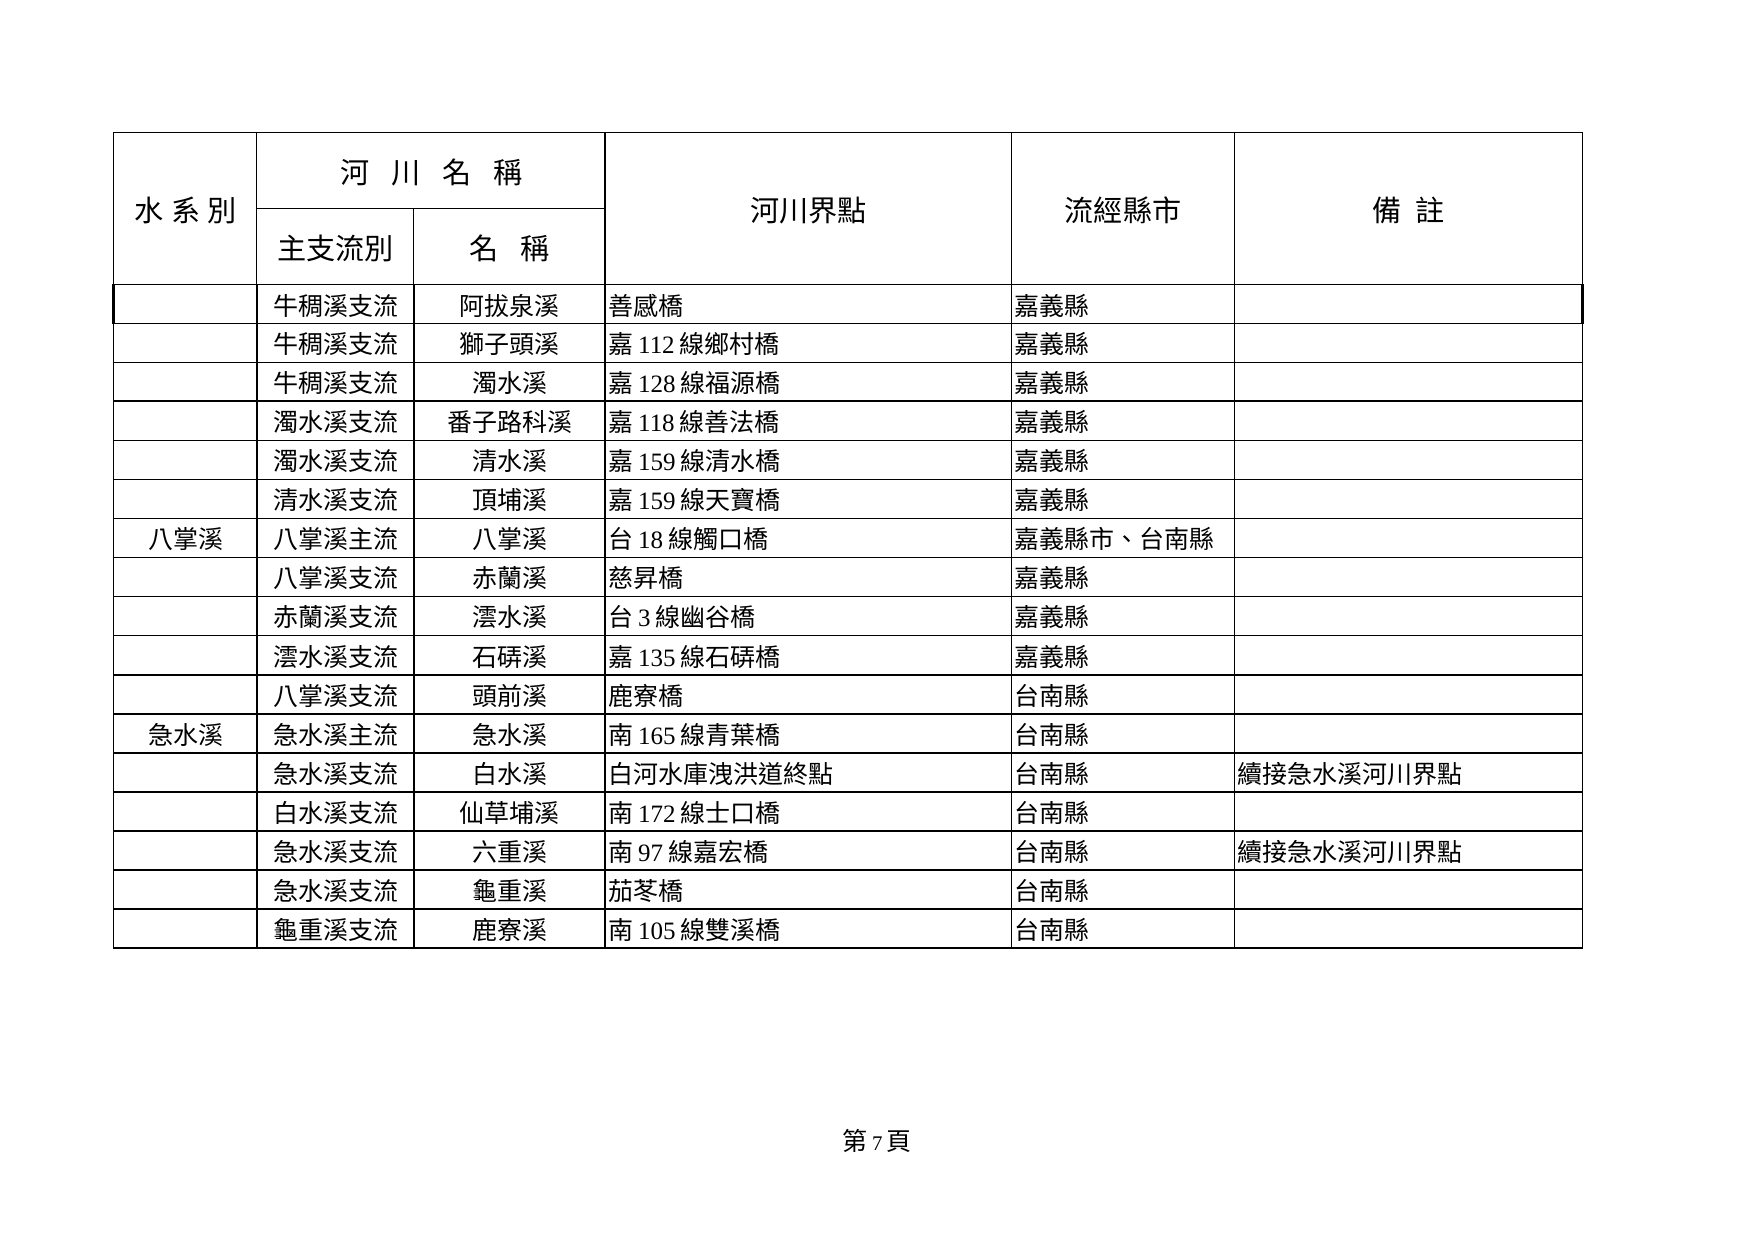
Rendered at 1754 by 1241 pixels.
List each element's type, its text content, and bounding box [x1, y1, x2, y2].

table_cell 八掌溪支流 [258, 676, 413, 713]
table_cell 善感橋 [606, 285, 1011, 323]
table_cell 台南縣 [1012, 910, 1234, 947]
table_cell 鹿寮溪 [415, 910, 604, 947]
table_cell 續接急水溪河川界點 [1235, 754, 1582, 791]
table_cell 嘉128線福源橋 [606, 363, 1011, 400]
table_cell 台南縣 [1012, 793, 1234, 830]
table_cell 八掌溪主流 [258, 519, 413, 557]
table_cell 台3線幽谷橋 [606, 597, 1011, 635]
table_cell [115, 285, 256, 323]
table_cell [114, 754, 256, 791]
table_cell [1235, 363, 1582, 400]
table_cell 牛稠溪支流 [258, 324, 413, 361]
table_cell 慈昇橋 [606, 558, 1011, 596]
table_cell [1235, 871, 1582, 908]
table_cell [114, 636, 256, 674]
table_cell [114, 480, 256, 518]
table_cell 續接急水溪河川界點 [1235, 832, 1582, 869]
table_cell 八掌溪 [415, 519, 604, 557]
table_cell 龜重溪 [415, 871, 604, 908]
table_header 水 系 別 [114, 133, 256, 284]
table_cell 嘉135線石硦橋 [606, 636, 1011, 674]
table_cell 白河水庫洩洪道終點 [606, 754, 1011, 791]
table_cell 南165線青葉橋 [606, 715, 1011, 752]
table_cell 鹿寮橋 [606, 676, 1011, 713]
table_cell 名 稱 [414, 209, 604, 284]
table_cell 嘉義縣 [1012, 558, 1234, 596]
table_cell 頂埔溪 [415, 480, 604, 518]
table_cell 赤蘭溪 [415, 558, 604, 596]
table_cell 嘉112線鄉村橋 [606, 324, 1011, 361]
table_cell [1235, 519, 1582, 557]
table_cell 仙草埔溪 [415, 793, 604, 830]
table_cell 赤蘭溪支流 [258, 597, 413, 635]
table_cell 白水溪支流 [258, 793, 413, 830]
table_cell 嘉義縣 [1012, 597, 1234, 635]
table_cell [1235, 480, 1582, 518]
table_cell 主支流別 [257, 209, 413, 284]
table_cell [1235, 597, 1582, 635]
table_cell 台南縣 [1012, 832, 1234, 869]
table_cell [1235, 793, 1582, 830]
table_cell 牛稠溪支流 [258, 363, 413, 400]
table_cell [114, 441, 256, 478]
table_cell [114, 597, 256, 635]
table_cell 嘉159線清水橋 [606, 441, 1011, 478]
table_cell [114, 324, 256, 361]
table_cell [1235, 558, 1582, 596]
table_cell 嘉義縣 [1012, 441, 1234, 478]
table_cell 石硦溪 [415, 636, 604, 674]
table_cell [114, 402, 256, 439]
table_cell 台18線觸口橋 [606, 519, 1011, 557]
table_cell 番子路科溪 [415, 402, 604, 439]
table_cell 急水溪 [415, 715, 604, 752]
table_cell [1235, 285, 1581, 323]
table_cell 澐水溪支流 [258, 636, 413, 674]
table_cell [1235, 636, 1582, 674]
table_cell 南172線士口橋 [606, 793, 1011, 830]
table_cell 獅子頭溪 [415, 324, 604, 361]
table_cell 嘉義縣 [1012, 363, 1234, 400]
table_cell 急水溪支流 [258, 832, 413, 869]
table_cell 南97線嘉宏橋 [606, 832, 1011, 869]
table_cell 急水溪支流 [258, 871, 413, 908]
table_cell [114, 363, 256, 400]
table_cell 六重溪 [415, 832, 604, 869]
table_header 流經縣市 [1012, 133, 1234, 284]
table_cell [114, 871, 256, 908]
table_cell [1235, 402, 1582, 439]
table_cell 台南縣 [1012, 676, 1234, 713]
table_cell 濁水溪支流 [258, 402, 413, 439]
table_cell 嘉118線善法橋 [606, 402, 1011, 439]
table_cell [114, 793, 256, 830]
table_cell 嘉159線天寶橋 [606, 480, 1011, 518]
table_cell 牛稠溪支流 [258, 285, 413, 323]
table_cell 茄苳橋 [606, 871, 1011, 908]
table_cell 嘉義縣 [1012, 636, 1234, 674]
table_cell 澐水溪 [415, 597, 604, 635]
table_cell [114, 676, 256, 713]
table_header 備 註 [1235, 133, 1582, 284]
table_cell 急水溪主流 [258, 715, 413, 752]
table_cell 台南縣 [1012, 871, 1234, 908]
table_cell 八掌溪支流 [258, 558, 413, 596]
table_cell 嘉義縣 [1012, 402, 1234, 439]
table_cell 阿拔泉溪 [415, 285, 604, 323]
table_cell 濁水溪支流 [258, 441, 413, 478]
table_cell 白水溪 [415, 754, 604, 791]
table_cell 八掌溪 [114, 519, 256, 557]
table_cell [1235, 910, 1582, 947]
table_cell [1235, 324, 1582, 361]
table_cell 急水溪支流 [258, 754, 413, 791]
table_cell 嘉義縣 [1012, 285, 1234, 323]
table_cell 龜重溪支流 [258, 910, 413, 947]
table_cell [1235, 441, 1582, 478]
table_cell [114, 558, 256, 596]
table_cell 嘉義縣 [1012, 324, 1234, 361]
table_cell [1235, 715, 1582, 752]
table_cell 急水溪 [114, 715, 256, 752]
table_cell [114, 910, 256, 947]
table_cell 清水溪 [415, 441, 604, 478]
table_cell 台南縣 [1012, 715, 1234, 752]
table_cell 清水溪支流 [258, 480, 413, 518]
table_cell 南105線雙溪橋 [606, 910, 1011, 947]
table_header 河川界點 [606, 133, 1011, 284]
table_cell 台南縣 [1012, 754, 1234, 791]
table_cell [1235, 676, 1582, 713]
table_cell 嘉義縣市、台南縣 [1012, 519, 1234, 557]
table_cell 濁水溪 [415, 363, 604, 400]
table_cell 嘉義縣 [1012, 480, 1234, 518]
table_cell [114, 832, 256, 869]
table_header 河 川 名 稱 [257, 133, 604, 208]
table_cell 頭前溪 [415, 676, 604, 713]
